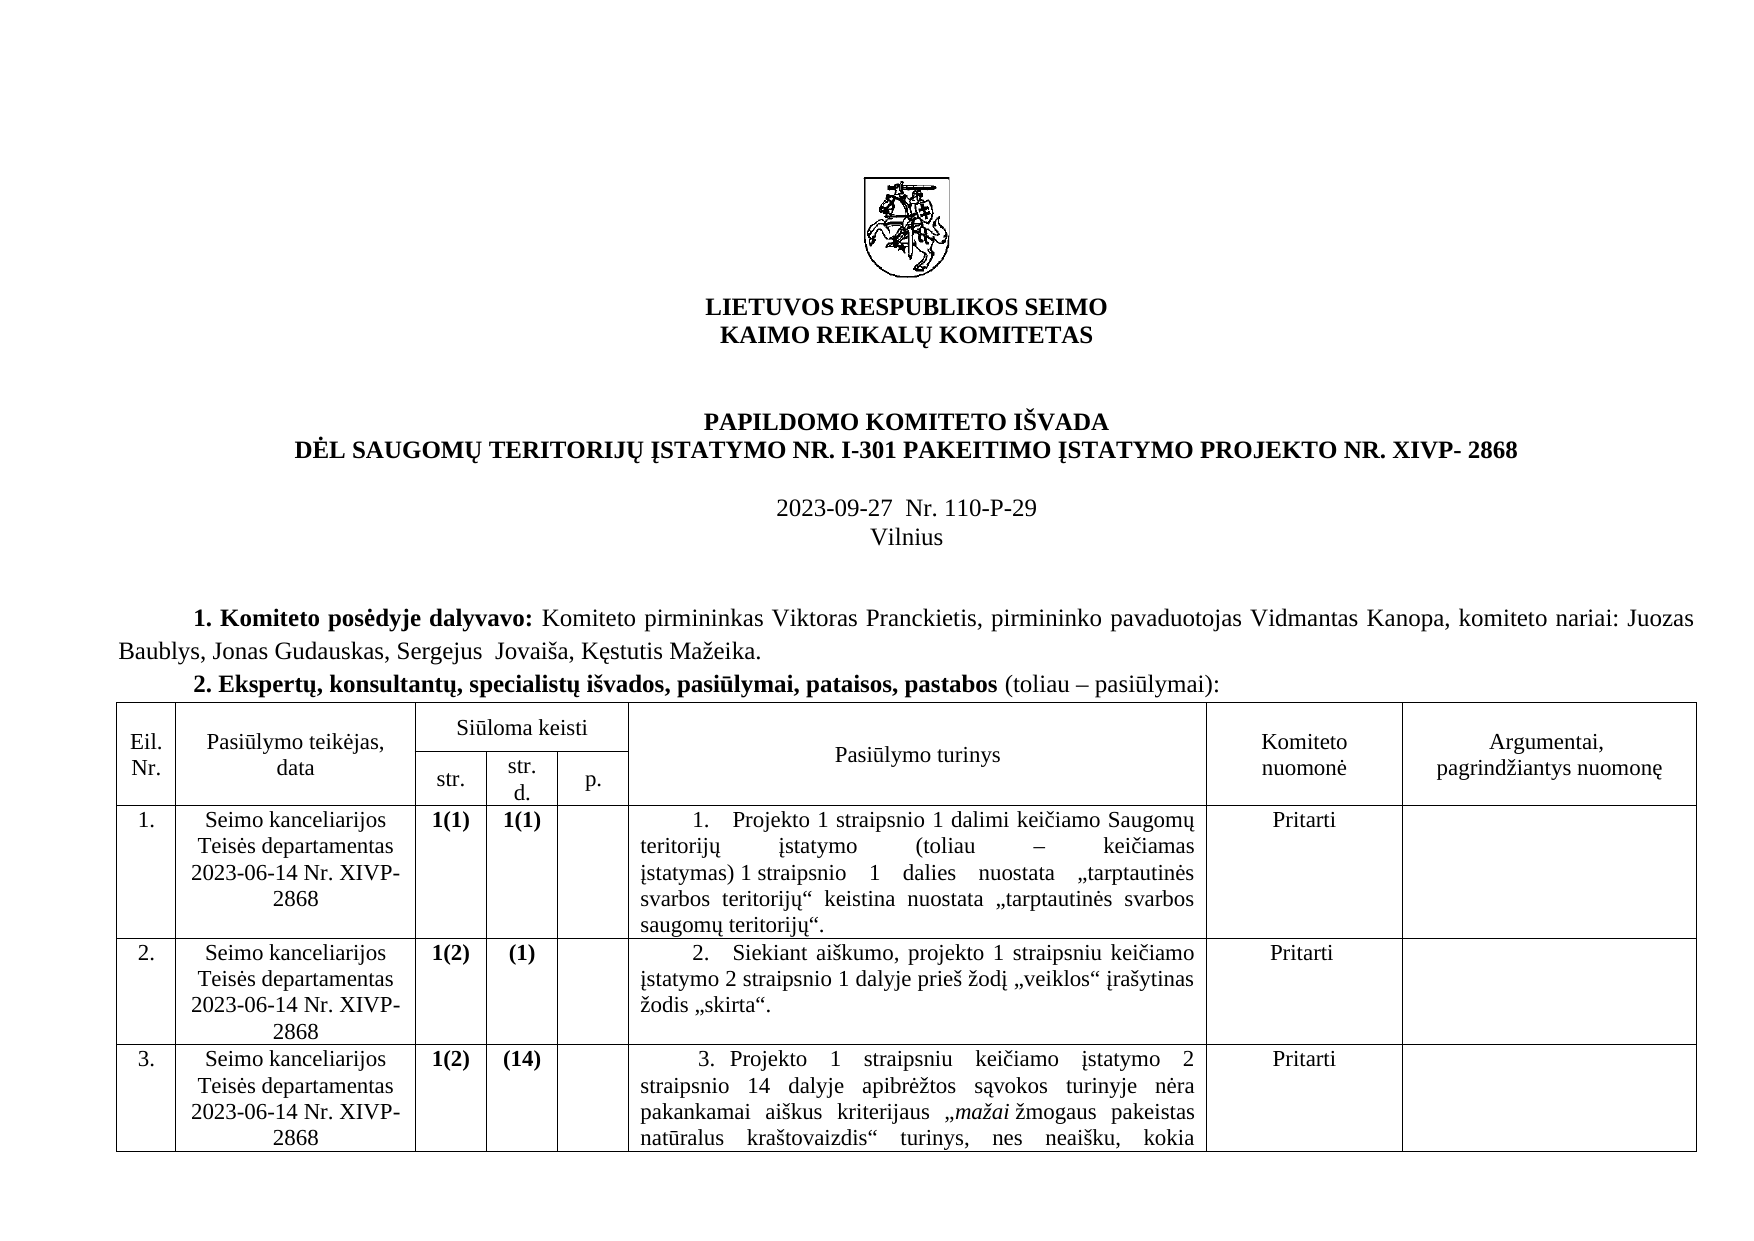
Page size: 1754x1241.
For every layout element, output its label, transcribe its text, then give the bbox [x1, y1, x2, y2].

table_cell 2. [117, 939, 175, 1044]
text 2023-09-27 Nr. 110-P-29 [118, 493, 1695, 522]
table_cell p. [558, 752, 628, 805]
table_cell 1. [117, 806, 175, 938]
text LIETUVOS RESPUBLIKOS SEIMO [118, 292, 1695, 320]
table_cell 1(1) [487, 806, 557, 938]
text 1. Komiteto posėdyje dalyvavo: Komiteto pirmininkas Viktoras Pranckietis, pirmininko pavaduotojas Vidmantas Kanopa, komiteto nariai: Juozas Baublys, Jonas Gudauskas, Sergejus Jovaiša, Kęstutis Mažeika. [118, 603, 1695, 665]
table_cell [1403, 806, 1696, 938]
table_header Siūloma keisti [416, 703, 628, 751]
table_cell str. [416, 752, 486, 805]
table_header Pasiūlymo turinys [629, 703, 1206, 805]
table_cell [558, 939, 628, 1044]
table_header Argumentai, pagrindžiantys nuomonę [1403, 703, 1696, 805]
table_cell 3. [117, 1045, 175, 1151]
table_header Eil. Nr. [117, 703, 175, 805]
text KAIMO REIKALŲ KOMITETAS [118, 320, 1695, 349]
table_cell Pritarti [1207, 939, 1402, 1044]
table_cell 1(1) [416, 806, 486, 938]
table_header Komiteto nuomonė [1207, 703, 1402, 805]
table_cell Seimo kanceliarijos Teisės departamentas 2023-06-14 Nr. XIVP-2868 [176, 806, 415, 938]
text Vilnius [118, 522, 1695, 550]
table_cell [558, 1045, 628, 1151]
table_cell Pritarti [1207, 1045, 1402, 1151]
table_cell str. d. [487, 752, 557, 805]
table_cell (14) [487, 1045, 557, 1151]
table_header Pasiūlymo teikėjas, data [176, 703, 415, 805]
table_cell 1(2) [416, 939, 486, 1044]
table_cell [1403, 939, 1696, 1044]
table_cell Pritarti [1207, 806, 1402, 938]
table_cell Seimo kanceliarijos Teisės departamentas 2023-06-14 Nr. XIVP-2868 [176, 1045, 415, 1151]
text DĖL Saugomų teritorijų įstatymo Nr. I-301 pakeitimo įstatymo projektO NR. XIVP- 2868 [118, 435, 1695, 464]
subtitle 2. Ekspertų, konsultantų, specialistų išvados, pasiūlymai, pataisos, pastabos (toliau – pasiūlymai): [118, 669, 1695, 698]
table_cell 1. Projekto 1 straipsnio 1 dalimi keičiamo Saugomų teritorijų įstatymo (toliau – keičiamas įstatymas) 1 straipsnio 1 dalies nuostata „tarptautinės svarbos teritorijų“ keistina nuostata „tarptautinės svarbos saugomų teritorijų“. [629, 806, 1206, 938]
table_cell 1(2) [416, 1045, 486, 1151]
table_cell 2. Siekiant aiškumo, projekto 1 straipsniu keičiamo įstatymo 2 straipsnio 1 dalyje prieš žodį „veiklos“ įrašytinas žodis „skirta“. [629, 939, 1206, 1044]
table_cell [558, 806, 628, 938]
table_cell (1) [487, 939, 557, 1044]
table_cell Seimo kanceliarijos Teisės departamentas 2023-06-14 Nr. XIVP-2868 [176, 939, 415, 1044]
table_cell [1403, 1045, 1696, 1151]
table_cell 3. Projekto 1 straipsniu keičiamo įstatymo 2 straipsnio 14 dalyje apibrėžtos sąvokos turinyje nėra pakankamai aiškus kriterijaus „mažai žmogaus pakeistas natūralus kraštovaizdis“ turinys, nes neaišku, kokia [629, 1045, 1206, 1151]
subtitle PAPILDOMO KOMITETO IŠVADA [118, 407, 1695, 435]
